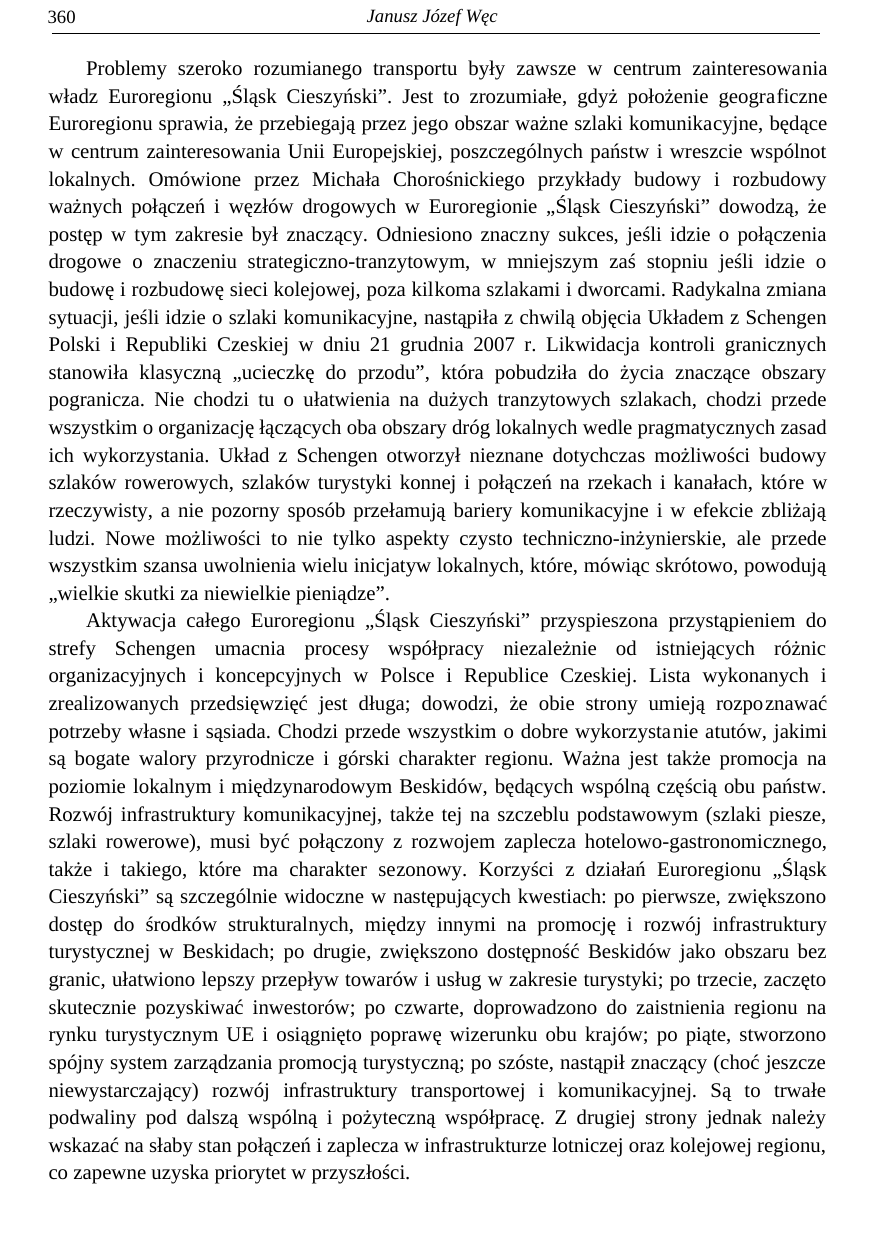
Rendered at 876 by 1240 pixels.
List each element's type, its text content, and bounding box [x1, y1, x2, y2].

text 360 [47, 6, 82, 28]
text Problemy szeroko rozumianego transportu były zawsze w centrum zainteresowa­nia władz Euroregionu „Śląsk Cieszyński”. Jest to zrozumiałe, gdyż położenie geogra­ficzne Euroregionu sprawia, że przebiegają przez jego obszar ważne szlaki komunika­cyjne, będące w centrum zainteresowania Unii Europejskiej, poszczególnych państw i wreszcie wspólnot lokalnych. Omówione przez Michała Chorośnickiego przykłady budowy i rozbudowy ważnych połączeń i węzłów drogowych w Euroregionie „Śląsk Cieszyński” dowodzą, że postęp w tym zakresie był znaczący. Odniesiono znacz­ny sukces, jeśli idzie o połączenia drogowe o znaczeniu strategiczno-tranzytowym, w mniejszym zaś stopniu jeśli idzie o budowę i rozbudowę sieci kolejowej, poza kil­koma szlakami i dworcami. Radykalna zmiana sytuacji, jeśli idzie o szlaki komu­nikacyjne, nastąpiła z chwilą objęcia Układem z Schengen Polski i Republiki Cze­skiej w dniu 21 grudnia 2007 r. Likwidacja kontroli granicznych stanowiła klasyczną „ucieczkę do przodu”, która pobudziła do życia znaczące obszary pogranicza. Nie chodzi tu o ułatwienia na dużych tranzytowych szlakach, chodzi przede wszystkim o organizację łączących oba obszary dróg lokalnych wedle pragmatycznych zasad ich wykorzystania. Układ z Schengen otworzył nieznane dotychczas możliwości budowy szlaków rowerowych, szlaków turystyki konnej i połączeń na rzekach i kanałach, któ­re w rzeczywisty, a nie pozorny sposób przełamują bariery komunikacyjne i w efekcie zbliżają ludzi. Nowe możliwości to nie tylko aspekty czysto techniczno-inżynierskie, ale przede wszystkim szansa uwolnienia wielu inicjatyw lokalnych, które, mówiąc skrótowo, powodują „wielkie skutki za niewielkie pieniądze”. [48, 56, 827, 605]
text Aktywacja całego Euroregionu „Śląsk Cieszyński” przyspieszona przystąpieniem do strefy Schengen umacnia procesy współpracy niezależnie od istniejących różnic organizacyjnych i koncepcyjnych w Polsce i Republice Czeskiej. Lista wykonanych i zrealizowanych przedsięwzięć jest długa; dowodzi, że obie strony umieją rozpo­znawać potrzeby własne i sąsiada. Chodzi przede wszystkim o dobre wykorzysta­nie atutów, jakimi są bogate walory przyrodnicze i górski charakter regionu. Ważna jest także promocja na poziomie lokalnym i międzynarodowym Beskidów, będących wspólną częścią obu państw. Rozwój infrastruktury komunikacyjnej, także tej na szczeblu podstawowym (szlaki piesze, szlaki rowerowe), musi być połączony z roz­wojem zaplecza hotelowo-gastronomicznego, także i takiego, które ma charakter se­zonowy. Korzyści z działań Euroregionu „Śląsk Cieszyński” są szczególnie widoczne w następujących kwestiach: po pierwsze, zwiększono dostęp do środków struktural­nych, między innymi na promocję i rozwój infrastruktury turystycznej w Beskidach; po drugie, zwiększono dostępność Beskidów jako obszaru bez granic, ułatwiono lep­szy przepływ towarów i usług w zakresie turystyki; po trzecie, zaczęto skutecznie pozyskiwać inwestorów; po czwarte, doprowadzono do zaistnienia regionu na rynku turystycznym UE i osiągnięto poprawę wizerunku obu krajów; po piąte, stworzono spójny system zarządzania promocją turystyczną; po szóste, nastąpił znaczący (choć jeszcze niewystarczający) rozwój infrastruktury transportowej i komunikacyjnej. Są to trwałe podwaliny pod dalszą wspólną i pożyteczną współpracę. Z drugiej strony jednak należy wskazać na słaby stan połączeń i zaplecza w infrastrukturze lotniczej oraz kolejowej regionu, co zapewne uzyska priorytet w przyszłości. [48, 608, 827, 1184]
text Janusz Józef Węc [366, 5, 502, 27]
